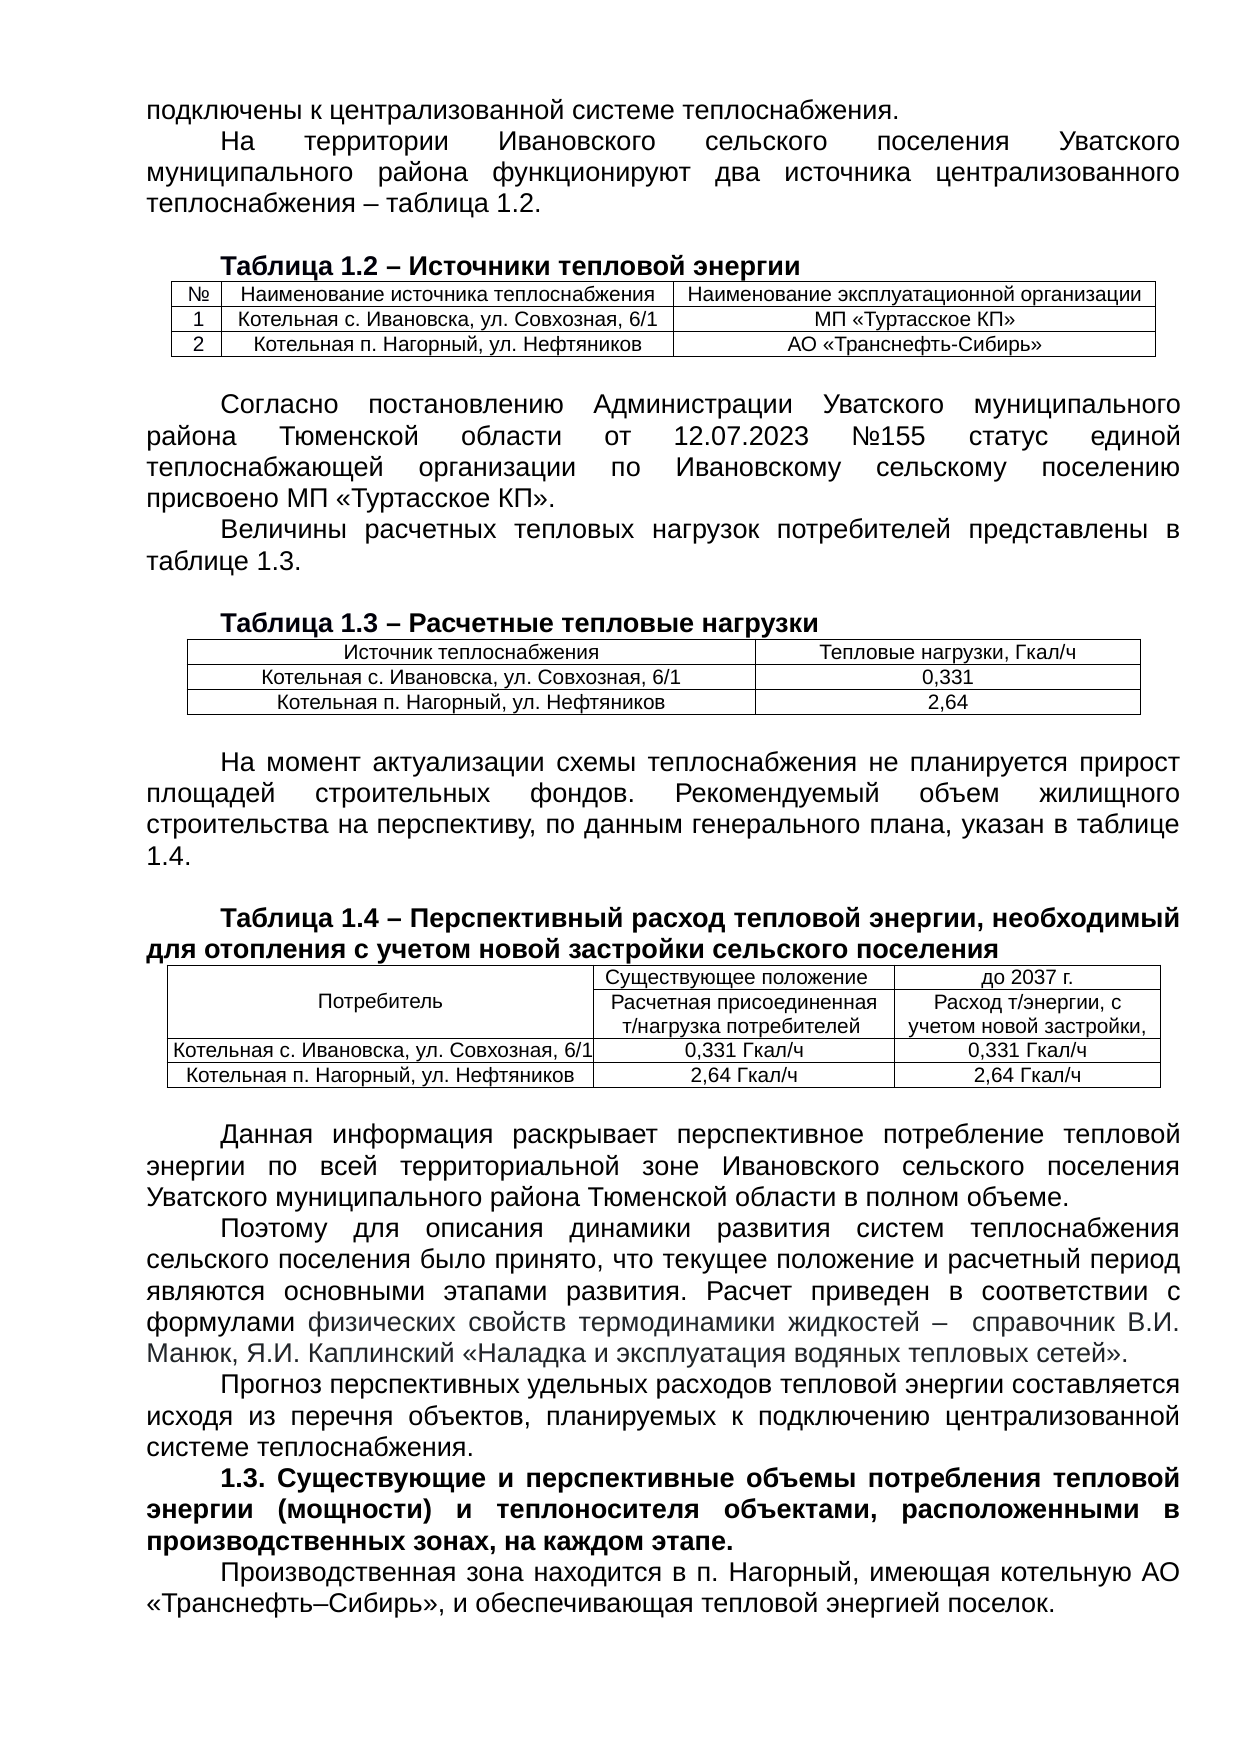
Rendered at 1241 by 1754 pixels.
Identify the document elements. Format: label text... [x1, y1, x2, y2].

text Данная информация раскрывает перспективное потребление тепловой энергии по всей территориальной зоне Ивановского сельского поселения Уватского муниципального района Тюменской области в полном объеме. [146, 1118, 1181, 1212]
text Поэтому для описания динамики развития систем теплоснабжения сельского поселения было принято, что текущее положение и расчетный период являются основными этапами развития. Расчет приведен в соответствии с формулами физических свойств термодинамики жидкостей – справочник В.И. Манюк, Я.И. Каплинский «Наладка и эксплуатация водяных тепловых сетей». [146, 1212, 1181, 1368]
text Прогноз перспективных удельных расходов тепловой энергии составляется исходя из перечня объектов, планируемых к подключению централизованной системе теплоснабжения. [146, 1368, 1181, 1462]
text Таблица 1.2 – Источники тепловой энергии [146, 250, 1181, 281]
table_cell Котельная с. Ивановска, ул. Совхозная, 6/1 [168, 1039, 593, 1062]
table_cell 2,64 Гкал/ч [895, 1063, 1160, 1086]
table_header Наименование источника теплоснабжения [222, 282, 673, 306]
text Величины расчетных тепловых нагрузок потребителей представлены в таблице 1.3. [146, 513, 1181, 576]
table_cell Расход т/энергии, с учетом новой застройки, [895, 990, 1160, 1037]
table_header Тепловые нагрузки, Гкал/ч [756, 640, 1140, 663]
text подключены к централизованной системе теплоснабжения. [146, 94, 1181, 125]
table_cell 0,331 Гкал/ч [895, 1039, 1160, 1062]
table_header Существующее положение [594, 966, 894, 989]
table_header Потребитель [168, 966, 593, 1037]
text На территории Ивановского сельского поселения Уватского муниципального района функционируют два источника централизованного теплоснабжения – таблица 1.2. [146, 125, 1181, 219]
text Таблица 1.3 – Расчетные тепловые нагрузки [146, 607, 1181, 638]
text Таблица 1.4 – Перспективный расход тепловой энергии, необходимый для отопления с учетом новой застройки сельского поселения [146, 902, 1181, 964]
table_cell 1 [172, 307, 221, 331]
table_cell Котельная п. Нагорный, ул. Нефтяников [222, 332, 673, 356]
text Согласно постановлению Администрации Уватского муниципального района Тюменской области от 12.07.2023 №155 статус единой теплоснабжающей организации по Ивановскому сельскому поселению присвоено МП «Туртасское КП». [146, 388, 1181, 513]
table_cell Котельная п. Нагорный, ул. Нефтяников [168, 1063, 593, 1086]
subtitle 1.3. Существующие и перспективные объемы потребления тепловой энергии (мощности) и теплоносителя объектами, расположенными в производственных зонах, на каждом этапе. [146, 1462, 1181, 1556]
text Производственная зона находится в п. Нагорный, имеющая котельную АО «Транснефть–Сибирь», и обеспечивающая тепловой энергией поселок. [146, 1556, 1181, 1618]
table_header № [172, 282, 221, 306]
table_header Источник теплоснабжения [188, 640, 755, 663]
table_cell 2,64 [756, 690, 1140, 713]
table_header Наименование эксплуатационной организации [674, 282, 1155, 306]
table_cell Котельная п. Нагорный, ул. Нефтяников [188, 690, 755, 713]
table_cell 0,331 Гкал/ч [594, 1039, 894, 1062]
table_header до 2037 г. [895, 966, 1160, 989]
table_cell АО «Транснефть-Сибирь» [674, 332, 1155, 356]
text На момент актуализации схемы теплоснабжения не планируется прирост площадей строительных фондов. Рекомендуемый объем жилищного строительства на перспективу, по данным генерального плана, указан в таблице 1.4. [146, 746, 1181, 871]
table_cell 0,331 [756, 665, 1140, 688]
table_cell Котельная с. Ивановска, ул. Совхозная, 6/1 [188, 665, 755, 688]
table_cell МП «Туртасское КП» [674, 307, 1155, 331]
table_cell 2 [172, 332, 221, 356]
table_cell 2,64 Гкал/ч [594, 1063, 894, 1086]
table_cell Котельная с. Ивановска, ул. Совхозная, 6/1 [222, 307, 673, 331]
